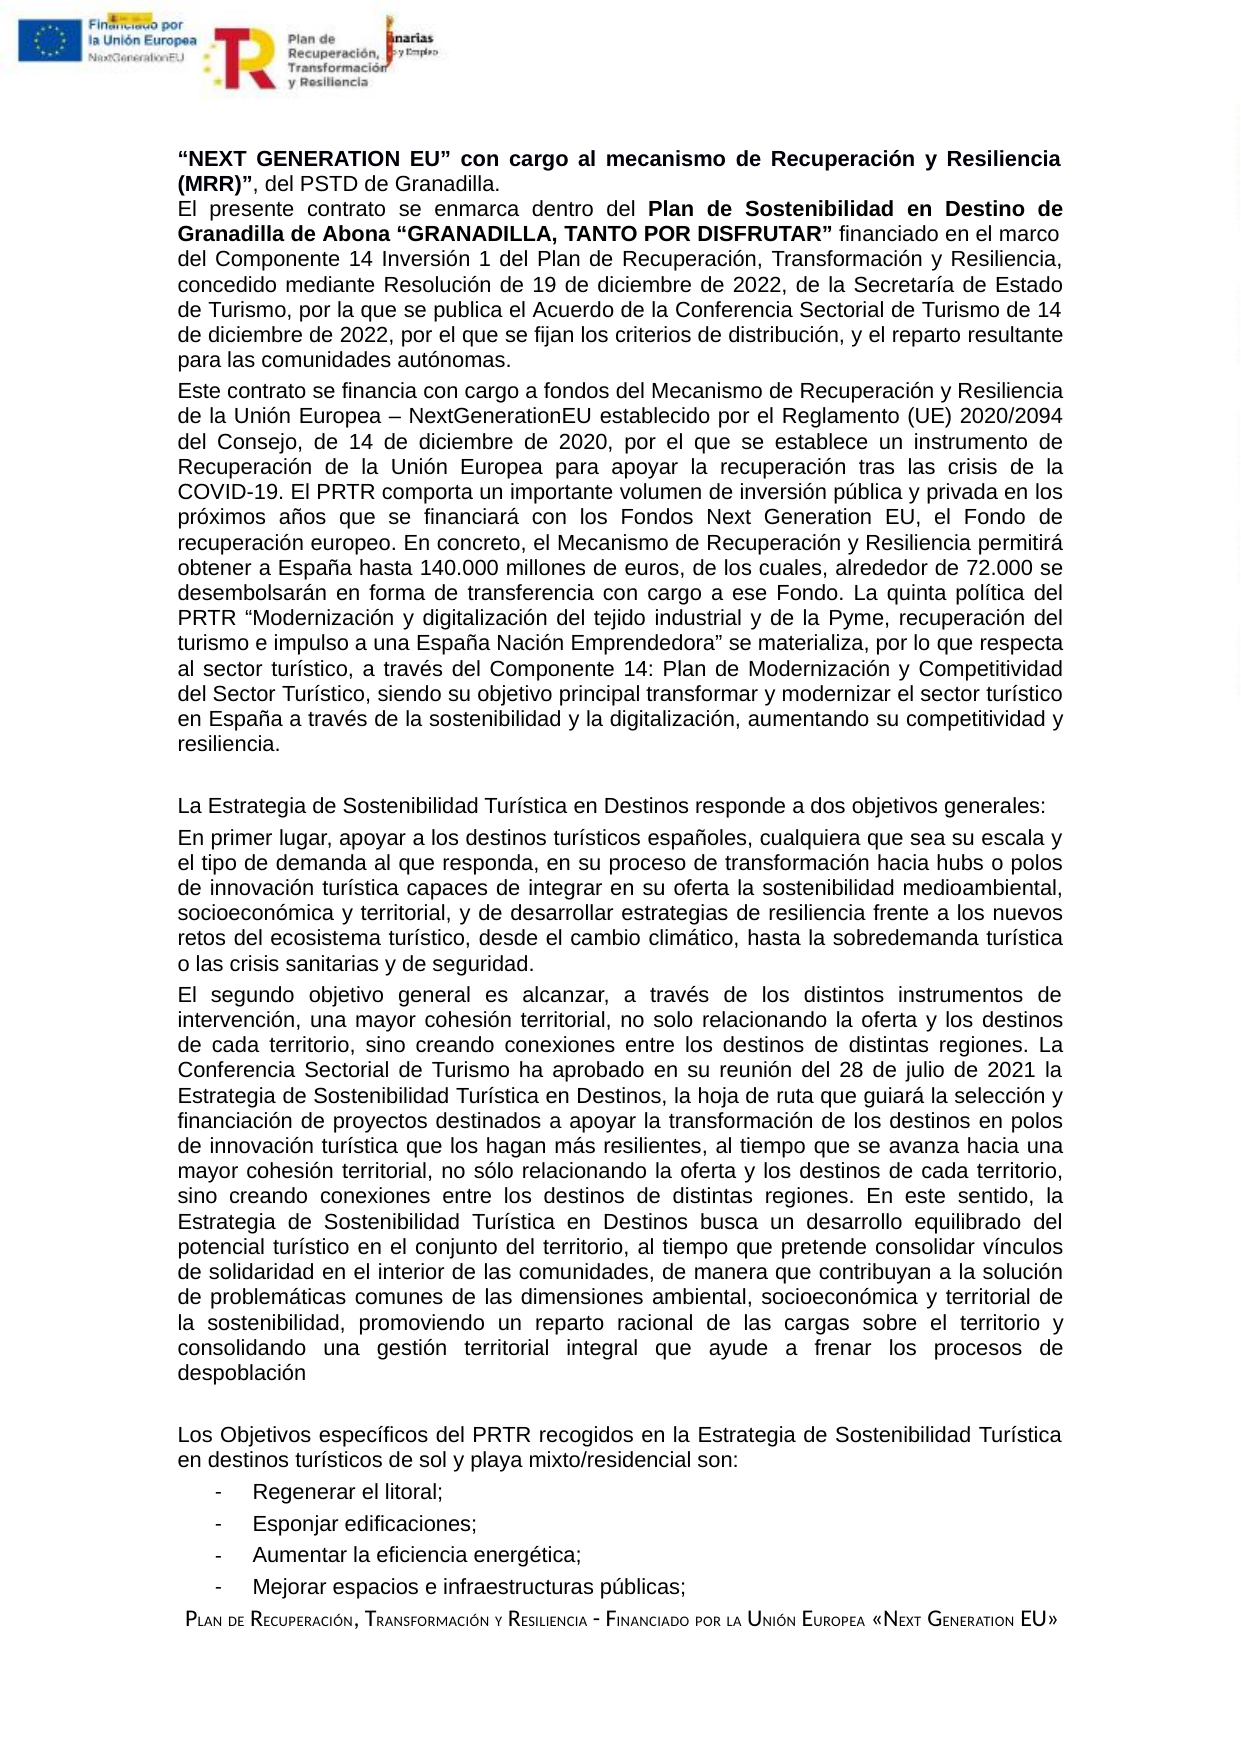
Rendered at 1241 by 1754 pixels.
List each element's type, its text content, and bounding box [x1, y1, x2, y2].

text próximos años que se financiará con los Fondos Next Generation EU, el Fondo de [177, 505, 1088, 529]
text la sostenibilidad, promoviendo un reparto racional de las cargas sobre el territorio y [177, 1310, 1088, 1335]
text El segundo objetivo general es alcanzar, a través de los distintos instrumentos de [177, 983, 1088, 1007]
text Mejorar espacios e infraestructuras públicas; [252, 1575, 711, 1599]
text sino creando conexiones entre los destinos de distintas regiones. En este sentido, la [177, 1184, 1088, 1209]
text Estrategia de Sostenibilidad Turística en Destinos busca un desarrollo equilibrado del [177, 1209, 1088, 1234]
text obtener a España hasta 140.000 millones de euros, de los cuales, alrededor de 72.000 se [177, 556, 1088, 580]
text potencial turístico en el conjunto del territorio, al tiempo que pretende consolidar vínculos [177, 1235, 1088, 1259]
text del Consejo, de 14 de diciembre de 2020, por el que se establece un instrumento de [177, 429, 1088, 454]
text recuperación europeo. En concreto, el Mecanismo de Recuperación y Resiliencia permitirá [177, 530, 1088, 555]
text - [215, 1542, 246, 1568]
text PLAN DE RECUPERACIÓN, TRANSFORMACIÓN Y RESILIENCIA - FINANCIADO POR LA UNIÓN EUROPEA «NEXT GENERATION EU» [185, 1604, 1083, 1632]
text intervención, una mayor cohesión territorial, no solo relacionando la oferta y los destinos [177, 1008, 1088, 1032]
text en España a través de la sostenibilidad y la digitalización, aumentando su competitividad y [177, 707, 1088, 731]
text Los Objetivos específicos del PRTR recogidos en la Estrategia de Sostenibilidad Turística [177, 1423, 1088, 1447]
text del Sector Turístico, siendo su objetivo principal transformar y modernizar el sector turístico [177, 682, 1088, 706]
text de diciembre de 2022, por el que se fijan los criterios de distribución, y el reparto resultante [177, 323, 1088, 347]
text mayor cohesión territorial, no sólo relacionando la oferta y los destinos de cada territorio, [177, 1159, 1088, 1183]
text Recuperación de la Unión Europea para apoyar la recuperación tras las crisis de la [177, 455, 1088, 479]
text retos del ecosistema turístico, desde el cambio climático, hasta la sobredemanda turística [177, 926, 1088, 951]
text NEXT GENERATION EU” con cargo al mecanismo de Recuperación y Resiliencia [188, 146, 1088, 171]
text consolidando una gestión territorial integral que ayude a frenar los procesos de [177, 1336, 1088, 1360]
text Este contrato se financia con cargo a fondos del Mecanismo de Recuperación y Resiliencia [177, 379, 1088, 403]
text de Turismo, por la que se publica el Acuerdo de la Conferencia Sectorial de Turismo de 14 [177, 298, 1088, 322]
text - [215, 1478, 246, 1505]
text de la Unión Europea – NextGenerationEU establecido por el Reglamento (UE) 2020/2094 [177, 404, 1088, 429]
text de problemáticas comunes de las dimensiones ambiental, socioeconómica y territorial de [177, 1285, 1088, 1309]
text - [215, 1573, 246, 1600]
text - [215, 1510, 246, 1537]
text (MRR)”, del PSTD de Granadilla. [177, 172, 525, 196]
text Granadilla de Abona “GRANADILLA, TANTO POR DISFRUTAR” financiado en el marco [177, 222, 1088, 246]
text socioeconómica y territorial, y de desarrollar estrategias de resiliencia frente a los nuevos [177, 901, 1088, 926]
text resiliencia. [177, 732, 1088, 756]
text concedido mediante Resolución de 19 de diciembre de 2022, de la Secretaría de Estado [177, 272, 1088, 297]
text el tipo de demanda al que responda, en su proceso de transformación hacia hubs o polos [177, 851, 1088, 875]
text PRTR “Modernización y digitalización del tejido industrial y de la Pyme, recuperación del [177, 606, 1088, 630]
text para las comunidades autónomas. [177, 348, 1088, 372]
text Estrategia de Sostenibilidad Turística en Destinos, la hoja de ruta que guiará la selección y [177, 1083, 1088, 1108]
text La Estrategia de Sostenibilidad Turística en Destinos responde a dos objetivos generales: [177, 794, 1073, 818]
text Aumentar la eficiencia energética; [252, 1543, 711, 1567]
text de innovación turística que los hagan más resilientes, al tiempo que se avanza hacia una [177, 1134, 1088, 1158]
text despoblación [177, 1361, 1088, 1385]
text turismo e impulso a una España Nación Emprendedora” se materializa, por lo que respecta [177, 631, 1088, 656]
text del Componente 14 Inversión 1 del Plan de Recuperación, Transformación y Resiliencia, [177, 247, 1088, 272]
text Conferencia Sectorial de Turismo ha aprobado en su reunión del 28 de julio de 2021 la [177, 1058, 1088, 1083]
text al sector turístico, a través del Componente 14: Plan de Modernización y Competitividad [177, 656, 1088, 681]
text de solidaridad en el interior de las comunidades, de manera que contribuyan a la solución [177, 1260, 1088, 1284]
text Regenerar el litoral; [252, 1479, 468, 1504]
text Esponjar edificaciones; [252, 1511, 502, 1536]
text de innovación turística capaces de integrar en su oferta la sostenibilidad medioambiental, [177, 876, 1088, 900]
text El presente contrato se enmarca dentro del Plan de Sostenibilidad en Destino de [177, 197, 1088, 221]
text En primer lugar, apoyar a los destinos turísticos españoles, cualquiera que sea su escala y [177, 825, 1088, 850]
text financiación de proyectos destinados a apoyar la transformación de los destinos en polos [177, 1109, 1088, 1133]
text “ [177, 146, 188, 171]
text desembolsarán en forma de transferencia con cargo a ese Fondo. La quinta política del [177, 581, 1088, 605]
text o las crisis sanitarias y de seguridad. [177, 951, 1088, 976]
text en destinos turísticos de sol y playa mixto/residencial son: [177, 1448, 1088, 1472]
text COVID-19. El PRTR comporta un importante volumen de inversión pública y privada en los [177, 480, 1088, 504]
text de cada territorio, sino creando conexiones entre los destinos de distintas regiones. La [177, 1033, 1088, 1057]
